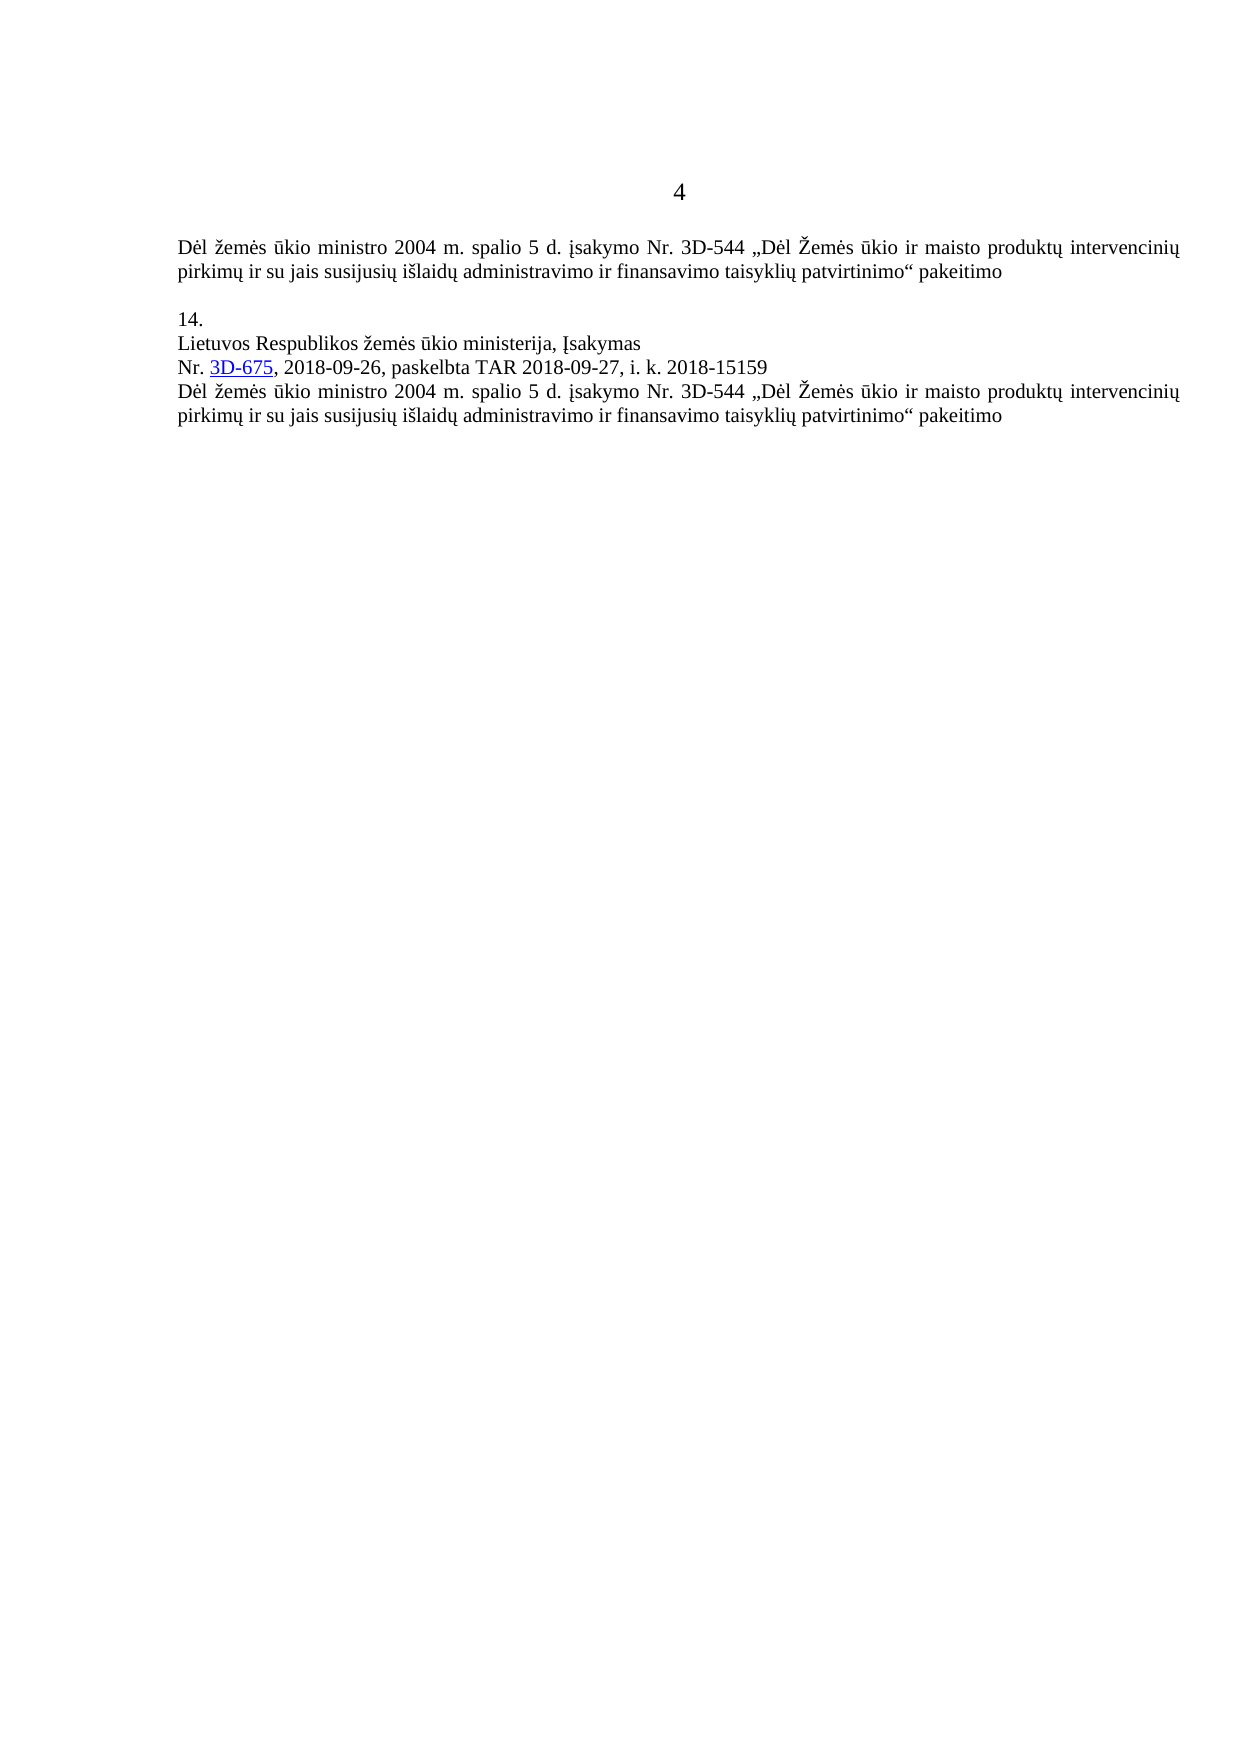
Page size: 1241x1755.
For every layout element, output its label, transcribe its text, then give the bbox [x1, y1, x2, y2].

text Dėl žemės ūkio ministro 2004 m. spalio 5 d. įsakymo Nr. 3D-544 „Dėl Žemės ūkio ir maisto produktų intervencinių pirkimų ir su jais susijusių išlaidų administravimo ir finansavimo taisyklių patvirtinimo“ pakeitimo [177, 235, 1181, 283]
text 14. [177, 307, 1181, 331]
text Lietuvos Respublikos žemės ūkio ministerija, Įsakymas [177, 331, 1181, 355]
text Nr. 3D-675, 2018-09-26, paskelbta TAR 2018-09-27, i. k. 2018-15159 [177, 355, 1181, 379]
text Dėl žemės ūkio ministro 2004 m. spalio 5 d. įsakymo Nr. 3D-544 „Dėl Žemės ūkio ir maisto produktų intervencinių pirkimų ir su jais susijusių išlaidų administravimo ir finansavimo taisyklių patvirtinimo“ pakeitimo [177, 379, 1181, 427]
